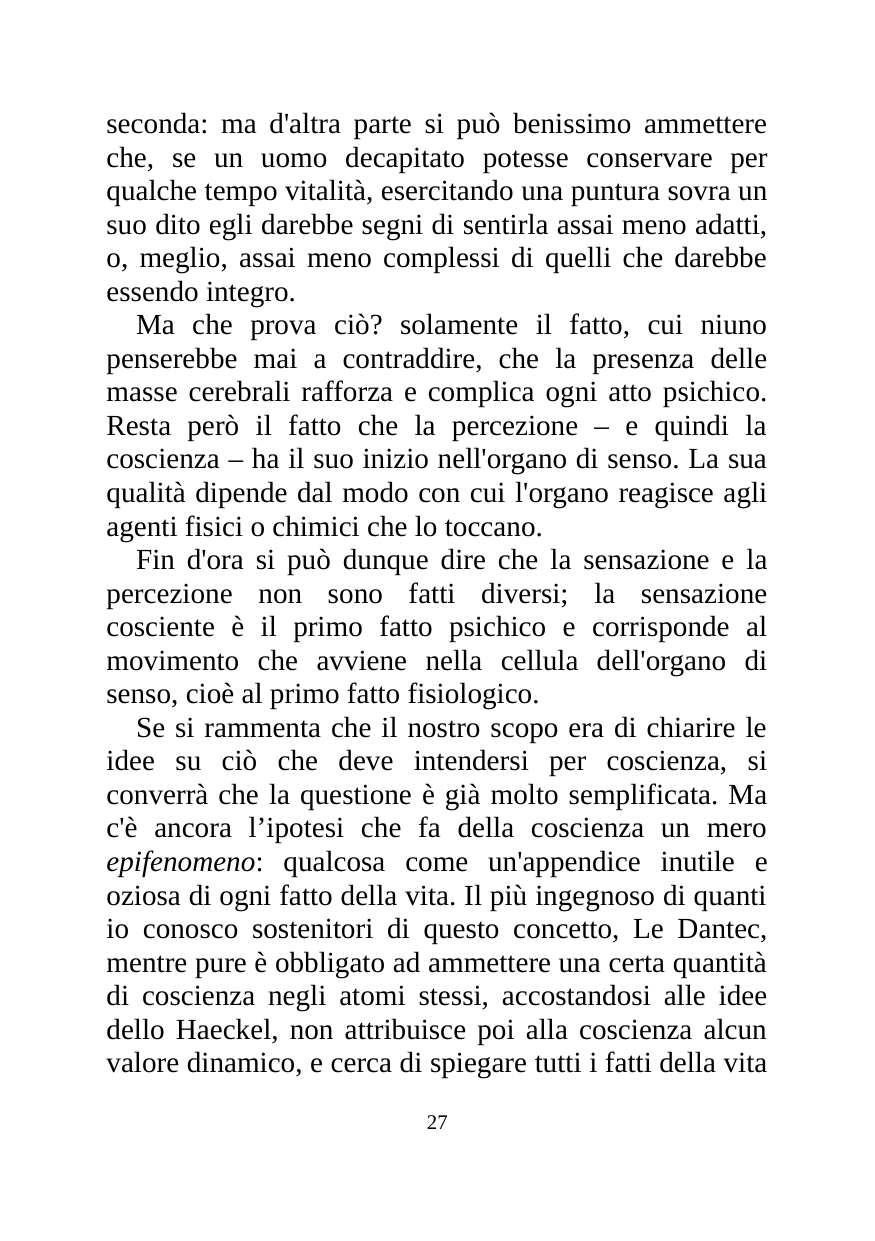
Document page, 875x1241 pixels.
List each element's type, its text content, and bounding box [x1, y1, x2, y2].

text Se si rammenta che il nostro scopo era di chiarire le idee su ciò che deve intendersi per coscienza, si converrà che la questione è già molto semplificata. Ma c'è ancora l’ipotesi che fa della coscienza un mero epifenomeno: qualcosa come un'appendice inutile e oziosa di ogni fatto della vita. Il più ingegnoso di quanti io conosco sostenitori di questo concetto, Le Dantec, mentre pure è obbligato ad ammettere una certa quantità di coscienza negli atomi stessi, accostandosi alle idee dello Haeckel, non attribuisce poi alla coscienza alcun valore dinamico, e cerca di spiegare tutti i fatti della vita [106, 710, 768, 1079]
text seconda: ma d'altra parte si può benissimo ammettere che, se un uomo decapitato potesse conservare per qualche tempo vitalità, esercitando una puntura sovra un suo dito egli darebbe segni di sentirla assai meno adatti, o, meglio, assai meno complessi di quelli che darebbe essendo integro. [106, 106, 768, 307]
text Fin d'ora si può dunque dire che la sensazione e la percezione non sono fatti diversi; la sensazione cosciente è il primo fatto psichico e corrisponde al movimento che avviene nella cellula dell'organo di senso, cioè al primo fatto fisiologico. [106, 542, 768, 710]
text Ma che prova ciò? solamente il fatto, cui niuno penserebbe mai a contraddire, che la presenza delle masse cerebrali rafforza e complica ogni atto psichico. Resta però il fatto che la percezione – e quindi la coscienza – ha il suo inizio nell'organo di senso. La sua qualità dipende dal modo con cui l'organo reagisce agli agenti fisici o chimici che lo toccano. [106, 307, 768, 542]
